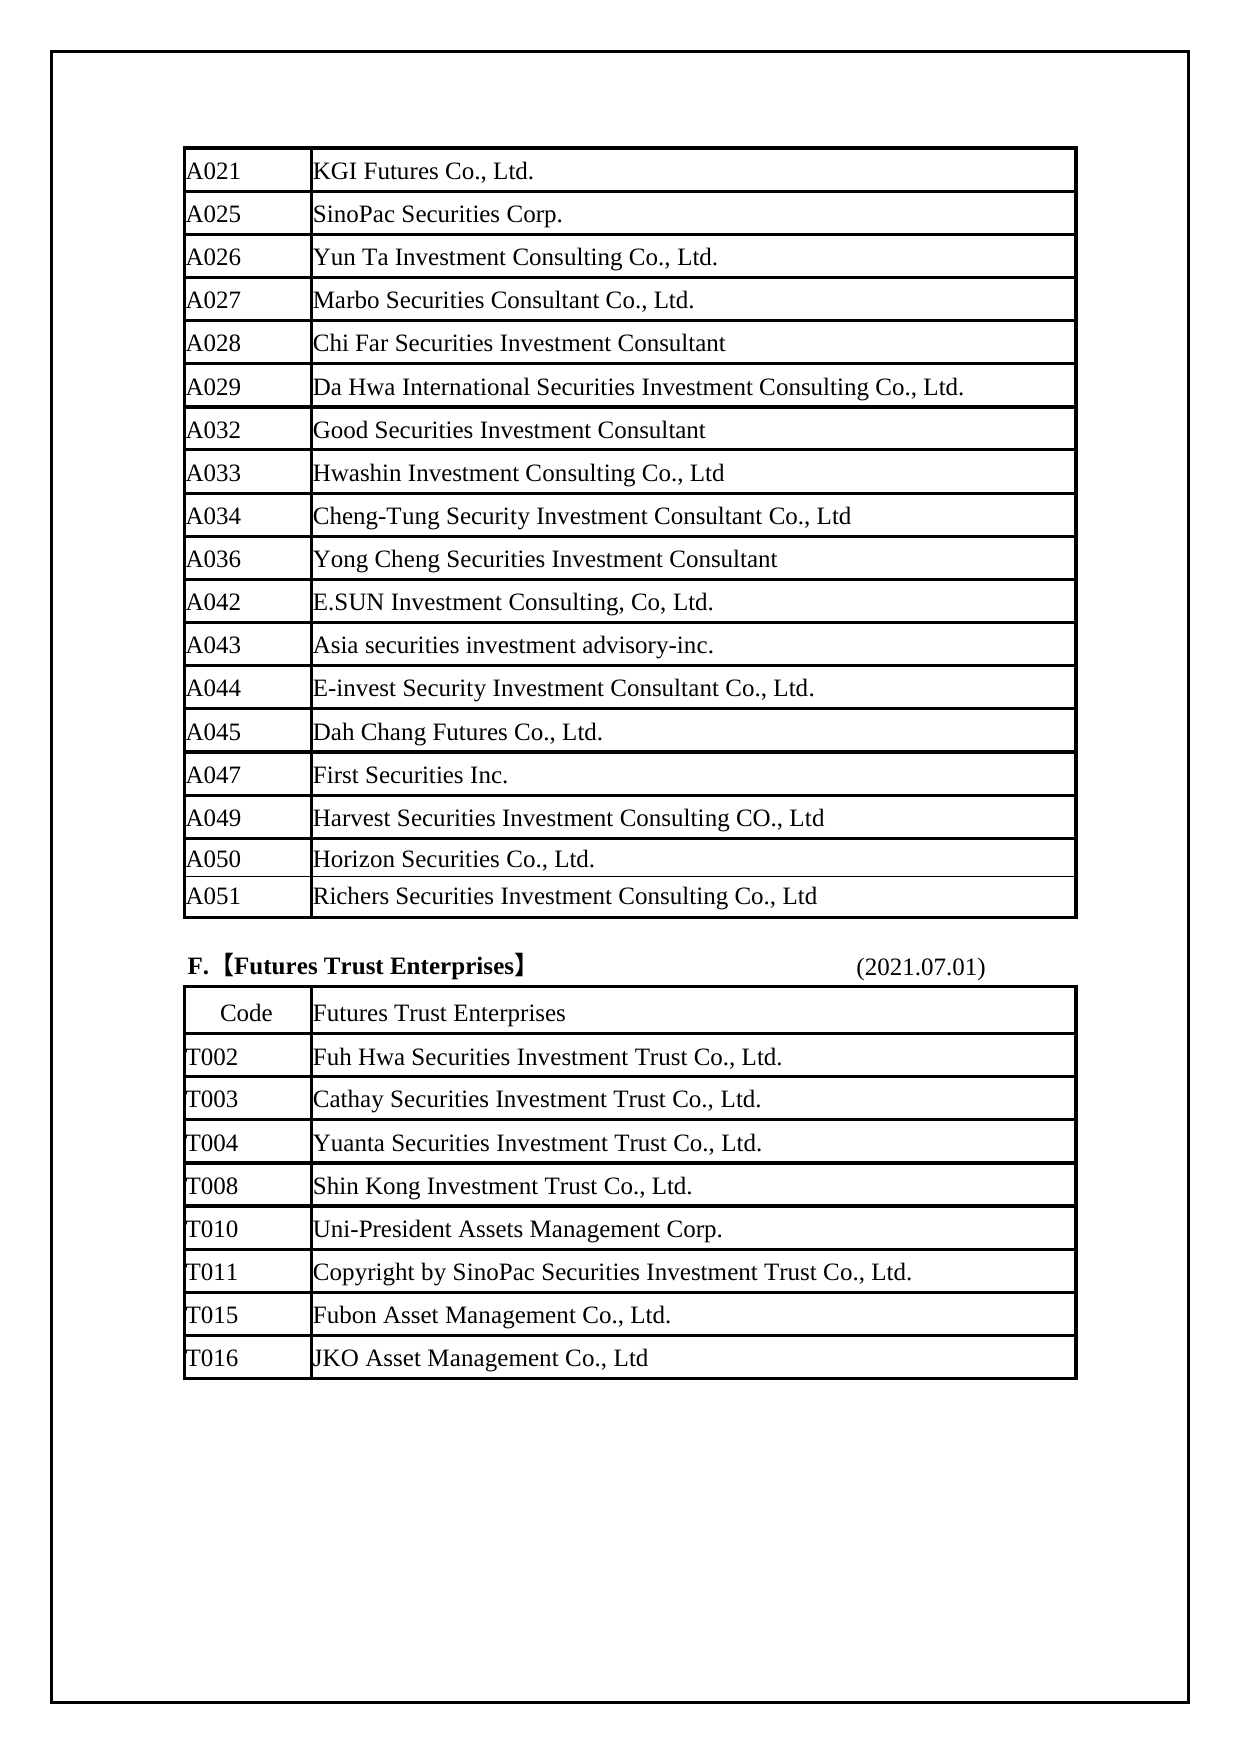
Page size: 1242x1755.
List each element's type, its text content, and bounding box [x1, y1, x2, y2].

table_cell A049 [186, 797, 310, 837]
table_header Code [186, 988, 310, 1032]
table_cell First Securities Inc. [313, 754, 1074, 794]
table_cell Chi Far Securities Investment Consultant [313, 322, 1074, 362]
table_cell Dah Chang Futures Co., Ltd. [313, 710, 1074, 750]
table_cell A044 [186, 667, 310, 707]
table_cell Uni-President Assets Management Corp. [313, 1208, 1074, 1248]
table_cell A043 [186, 624, 310, 664]
table_cell Cathay Securities Investment Trust Co., Ltd. [313, 1078, 1074, 1118]
table_cell T010 [186, 1208, 310, 1248]
table_cell SinoPac Securities Corp. [313, 193, 1074, 233]
table_cell Hwashin Investment Consulting Co., Ltd [313, 451, 1074, 492]
table_cell A050 [186, 840, 310, 876]
table_cell JKO Asset Management Co., Ltd [313, 1337, 1074, 1377]
table_cell Yun Ta Investment Consulting Co., Ltd. [313, 236, 1074, 276]
table_cell T015 [186, 1294, 310, 1334]
table_header KGI Futures Co., Ltd. [313, 150, 1074, 189]
table_cell Da Hwa International Securities Investment Consulting Co., Ltd. [313, 365, 1074, 405]
table_cell T011 [186, 1251, 310, 1291]
table_cell Fuh Hwa Securities Investment Trust Co., Ltd. [313, 1035, 1074, 1075]
table_cell T002 [186, 1035, 310, 1075]
table_cell A047 [186, 754, 310, 794]
table_cell Yong Cheng Securities Investment Consultant [313, 538, 1074, 578]
table_cell Asia securities investment advisory-inc. [313, 624, 1074, 664]
table_cell A029 [186, 365, 310, 405]
table_header Futures Trust Enterprises [313, 988, 1074, 1032]
table_cell A026 [186, 236, 310, 276]
table_cell Fubon Asset Management Co., Ltd. [313, 1294, 1074, 1334]
table_cell Richers Securities Investment Consulting Co., Ltd [313, 877, 1074, 916]
table_cell T004 [186, 1121, 310, 1161]
table_cell A027 [186, 279, 310, 319]
table_cell T003 [186, 1078, 310, 1118]
table_cell A032 [186, 409, 310, 448]
table_cell A033 [186, 451, 310, 492]
table_cell Marbo Securities Consultant Co., Ltd. [313, 279, 1074, 319]
table_cell Copyright by SinoPac Securities Investment Trust Co., Ltd. [313, 1251, 1074, 1291]
table_cell T008 [186, 1165, 310, 1204]
table_header A021 [186, 150, 310, 189]
table_cell A036 [186, 538, 310, 578]
table_cell Horizon Securities Co., Ltd. [313, 840, 1074, 876]
table_cell A042 [186, 581, 310, 621]
table_cell A051 [186, 877, 310, 916]
table_cell A028 [186, 322, 310, 362]
table_cell E-invest Security Investment Consultant Co., Ltd. [313, 667, 1074, 707]
text F.【Futures Trust Enterprises】 (2021.07.01) [187, 948, 1094, 979]
table_cell T016 [186, 1337, 310, 1377]
table_cell A034 [186, 495, 310, 534]
table_cell E.SUN Investment Consulting, Co, Ltd. [313, 581, 1074, 621]
table_cell A045 [186, 710, 310, 750]
table_cell Cheng-Tung Security Investment Consultant Co., Ltd [313, 495, 1074, 534]
table_cell A025 [186, 193, 310, 233]
table_cell Harvest Securities Investment Consulting CO., Ltd [313, 797, 1074, 837]
table_cell Shin Kong Investment Trust Co., Ltd. [313, 1165, 1074, 1204]
table_cell Good Securities Investment Consultant [313, 409, 1074, 448]
table_cell Yuanta Securities Investment Trust Co., Ltd. [313, 1121, 1074, 1161]
